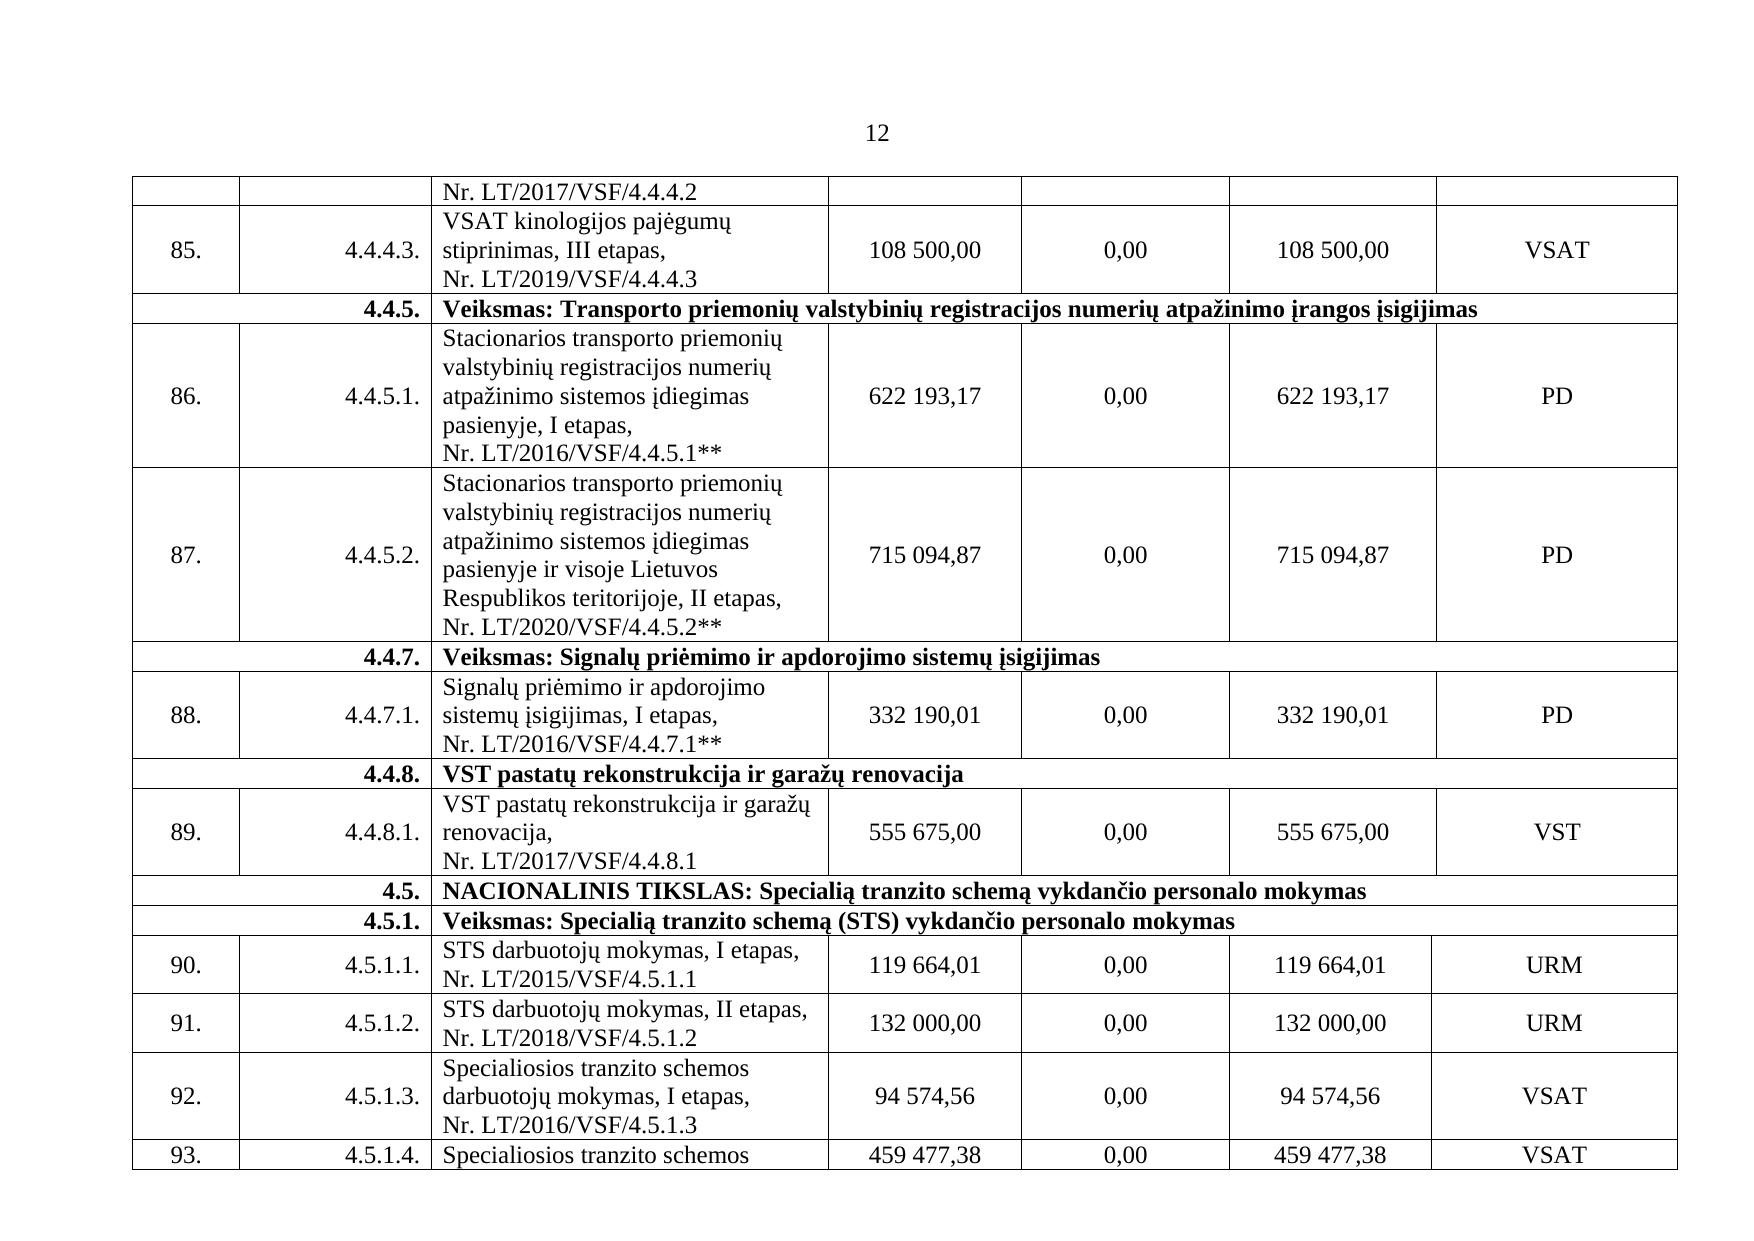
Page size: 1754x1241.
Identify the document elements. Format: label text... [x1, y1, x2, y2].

table_cell [1022, 177, 1229, 205]
table_cell STS darbuotojų mokymas, II etapas, Nr. LT/2018/VSF/4.5.1.2 [432, 994, 828, 1052]
table_cell 94 574,56 [829, 1053, 1021, 1139]
table_cell 4.4.5. [133, 294, 431, 322]
table_cell 108 500,00 [829, 206, 1021, 293]
table_cell 622 193,17 [829, 324, 1021, 467]
table_cell URM [1432, 994, 1677, 1052]
table_cell Veiksmas: Specialią tranzito schemą (STS) vykdančio personalo mokymas [432, 906, 1677, 934]
table_cell 132 000,00 [1230, 994, 1431, 1052]
table_cell VST [1437, 789, 1677, 875]
table_cell 0,00 [1022, 206, 1229, 293]
table_cell 332 190,01 [1230, 672, 1436, 758]
table_cell 119 664,01 [829, 936, 1021, 993]
table_cell NACIONALINIS TIKSLAS: Specialią tranzito schemą vykdančio personalo mokymas [432, 876, 1677, 905]
table_cell Stacionarios transporto priemonių valstybinių registracijos numerių atpažinimo sistemos įdiegimas pasienyje ir visoje Lietuvos Respublikos teritorijoje, II etapas, Nr. LT/2020/VSF/4.4.5.2** [432, 468, 828, 641]
table_cell [1230, 177, 1436, 205]
table_cell Specialiosios tranzito schemos [432, 1140, 828, 1169]
table_cell 88. [133, 672, 239, 758]
table_cell VSAT [1432, 1140, 1677, 1169]
table_cell 0,00 [1022, 468, 1229, 641]
table_cell 4.5.1.3. [240, 1053, 431, 1139]
table_cell 622 193,17 [1230, 324, 1436, 467]
table_cell 4.5.1.4. [240, 1140, 431, 1169]
table_cell 4.5.1. [133, 906, 431, 934]
table_cell STS darbuotojų mokymas, I etapas, Nr. LT/2015/VSF/4.5.1.1 [432, 936, 828, 993]
table_cell PD [1437, 324, 1677, 467]
table_cell VSAT [1432, 1053, 1677, 1139]
table_cell 0,00 [1022, 324, 1229, 467]
table_cell 93. [133, 1140, 239, 1169]
table_cell [1437, 177, 1677, 205]
table_cell Nr. LT/2017/VSF/4.4.4.2 [432, 177, 828, 205]
table_cell 459 477,38 [1230, 1140, 1431, 1169]
table_cell 4.4.8. [133, 759, 431, 788]
table_cell [829, 177, 1021, 205]
table_cell 4.4.5.1. [240, 324, 431, 467]
table_cell Stacionarios transporto priemonių valstybinių registracijos numerių atpažinimo sistemos įdiegimas pasienyje, I etapas, Nr. LT/2016/VSF/4.4.5.1** [432, 324, 828, 467]
table_cell VST pastatų rekonstrukcija ir garažų renovacija, Nr. LT/2017/VSF/4.4.8.1 [432, 789, 828, 875]
table_cell 4.5. [133, 876, 431, 905]
table_cell 332 190,01 [829, 672, 1021, 758]
table_cell URM [1432, 936, 1677, 993]
table_cell 86. [133, 324, 239, 467]
table_cell VSAT [1437, 206, 1677, 293]
table_cell 4.4.4.3. [240, 206, 431, 293]
table_cell 87. [133, 468, 239, 641]
table_cell 90. [133, 936, 239, 993]
table_cell 85. [133, 206, 239, 293]
table_cell 0,00 [1022, 1140, 1229, 1169]
table_cell 715 094,87 [1230, 468, 1436, 641]
table_cell 0,00 [1022, 994, 1229, 1052]
table_cell 132 000,00 [829, 994, 1021, 1052]
table_cell 4.4.7. [133, 642, 431, 671]
table_cell 4.4.7.1. [240, 672, 431, 758]
table_cell 0,00 [1022, 1053, 1229, 1139]
table_cell 92. [133, 1053, 239, 1139]
table_cell Signalų priėmimo ir apdorojimo sistemų įsigijimas, I etapas, Nr. LT/2016/VSF/4.4.7.1** [432, 672, 828, 758]
table_cell PD [1437, 672, 1677, 758]
table_cell 459 477,38 [829, 1140, 1021, 1169]
table_cell 108 500,00 [1230, 206, 1436, 293]
table_cell VST pastatų rekonstrukcija ir garažų renovacija [432, 759, 1677, 788]
table_cell Veiksmas: Signalų priėmimo ir apdorojimo sistemų įsigijimas [432, 642, 1677, 671]
table_cell 119 664,01 [1230, 936, 1431, 993]
table_cell 4.4.8.1. [240, 789, 431, 875]
table_cell Veiksmas: Transporto priemonių valstybinių registracijos numerių atpažinimo įrangos įsigijimas [432, 294, 1677, 322]
table_cell [240, 177, 431, 205]
table_cell 91. [133, 994, 239, 1052]
table_cell 0,00 [1022, 936, 1229, 993]
table_cell 89. [133, 789, 239, 875]
table_cell 0,00 [1022, 672, 1229, 758]
table_cell 715 094,87 [829, 468, 1021, 641]
table_cell Specialiosios tranzito schemos darbuotojų mokymas, I etapas, Nr. LT/2016/VSF/4.5.1.3 [432, 1053, 828, 1139]
table_cell 555 675,00 [1230, 789, 1436, 875]
table_cell 4.5.1.2. [240, 994, 431, 1052]
table_cell VSAT kinologijos pajėgumų stiprinimas, III etapas, Nr. LT/2019/VSF/4.4.4.3 [432, 206, 828, 293]
table_cell 4.5.1.1. [240, 936, 431, 993]
table_cell 94 574,56 [1230, 1053, 1431, 1139]
table_cell 0,00 [1022, 789, 1229, 875]
table_cell 555 675,00 [829, 789, 1021, 875]
table_cell 4.4.5.2. [240, 468, 431, 641]
table_cell PD [1437, 468, 1677, 641]
table_cell [133, 177, 239, 205]
